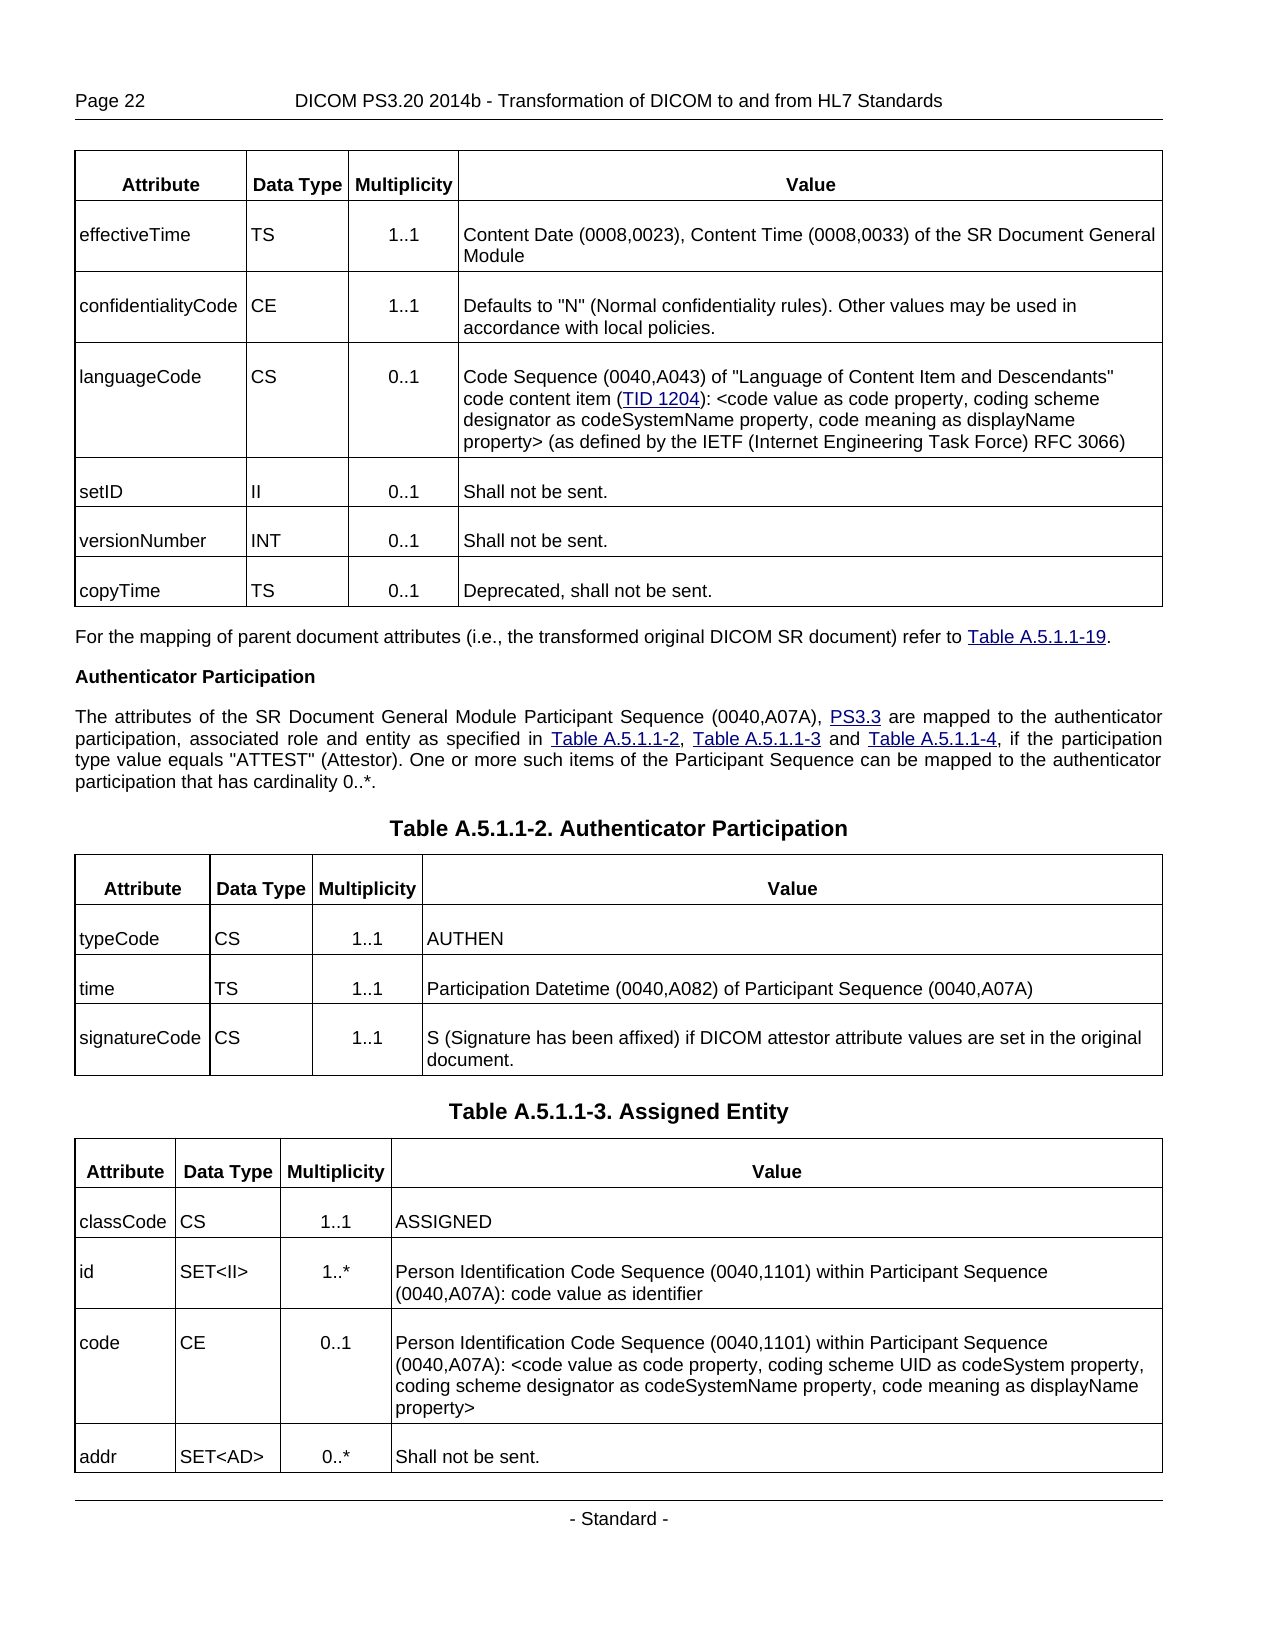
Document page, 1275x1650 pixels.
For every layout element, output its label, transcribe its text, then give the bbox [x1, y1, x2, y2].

table_header Value [423, 855, 1162, 904]
table_cell 1..* [281, 1238, 391, 1308]
table_cell 0..1 [349, 343, 458, 457]
table_cell CS [176, 1188, 280, 1237]
table_header Multiplicity [313, 855, 422, 904]
table_cell 1..1 [349, 201, 458, 271]
table_header Data Type [176, 1139, 280, 1187]
table_cell CS [247, 343, 348, 457]
table_cell TS [211, 955, 312, 1003]
table_cell ASSIGNED [392, 1188, 1162, 1237]
table_cell Person Identification Code Sequence (0040,1101) within Participant Sequence (0040,A07A): code value as identifier [392, 1238, 1162, 1308]
table_cell setID [76, 458, 246, 506]
table_cell Participation Datetime (0040,A082) of Participant Sequence (0040,A07A) [423, 955, 1162, 1003]
table_header Value [392, 1139, 1162, 1187]
table_cell 0..1 [349, 458, 458, 506]
table_cell CS [211, 1004, 312, 1074]
table_cell TS [247, 557, 348, 606]
table_cell id [76, 1238, 175, 1308]
table_header Attribute [76, 151, 246, 200]
table_cell CS [211, 905, 312, 953]
table_cell copyTime [76, 557, 246, 606]
table_cell 0..1 [349, 557, 458, 606]
table_cell languageCode [76, 343, 246, 457]
table_cell 0..1 [281, 1309, 391, 1422]
table_cell 1..1 [313, 955, 422, 1003]
table_cell TS [247, 201, 348, 271]
table_cell CE [247, 272, 348, 342]
table_cell Shall not be sent. [459, 458, 1162, 506]
table_cell signatureCode [76, 1004, 209, 1074]
table_cell effectiveTime [76, 201, 246, 271]
table_cell code [76, 1309, 175, 1422]
table_cell versionNumber [76, 507, 246, 556]
text Authenticator Participation [75, 666, 1162, 687]
table_header Data Type [211, 855, 312, 904]
table_cell Defaults to "N" (Normal confidentiality rules). Other values may be used in accordance with local policies. [459, 272, 1162, 342]
table_cell Content Date (0008,0023), Content Time (0008,0033) of the SR Document General Module [459, 201, 1162, 271]
table_header Value [459, 151, 1162, 200]
text The attributes of the SR Document General Module Participant Sequence (0040,A07A), PS3.3 are mapped to the authenticator participation, associated role and entity as specified in Table A.5.1.1-2, Table A.5.1.1-3 and Table A.5.1.1-4, if the participation type value equals "ATTEST" (Attestor). One or more such items of the Participant Sequence can be mapped to the authenticator participation that has cardinality 0..*. [75, 706, 1162, 792]
table_cell 1..1 [313, 905, 422, 953]
table_header Data Type [247, 151, 348, 200]
table_cell Code Sequence (0040,A043) of "Language of Content Item and Descendants" code content item (TID 1204): <code value as code property, coding scheme designator as codeSystemName property, code meaning as displayName property> (as defined by the IETF (Internet Engineering Task Force) RFC 3066) [459, 343, 1162, 457]
table_cell INT [247, 507, 348, 556]
table_cell 1..1 [349, 272, 458, 342]
table_header Attribute [76, 1139, 175, 1187]
text Table A.5.1.1-3. Assigned Entity [75, 1098, 1162, 1124]
text Table A.5.1.1-2. Authenticator Participation [75, 815, 1162, 841]
table_cell Person Identification Code Sequence (0040,1101) within Participant Sequence (0040,A07A): <code value as code property, coding scheme UID as codeSystem property, coding scheme designator as codeSystemName property, code meaning as displayName property> [392, 1309, 1162, 1422]
table_cell time [76, 955, 209, 1003]
table_cell Shall not be sent. [459, 507, 1162, 556]
text For the mapping of parent document attributes (i.e., the transformed original DICOM SR document) refer to Table A.5.1.1-19. [75, 625, 1162, 647]
table_header Multiplicity [349, 151, 458, 200]
table_cell 1..1 [281, 1188, 391, 1237]
table_cell addr [76, 1424, 175, 1472]
table_cell Deprecated, shall not be sent. [459, 557, 1162, 606]
table_cell SET<II> [176, 1238, 280, 1308]
table_cell SET<AD> [176, 1424, 280, 1472]
table_header Attribute [76, 855, 209, 904]
table_cell 1..1 [313, 1004, 422, 1074]
table_cell 0..1 [349, 507, 458, 556]
table_cell Shall not be sent. [392, 1424, 1162, 1472]
table_cell AUTHEN [423, 905, 1162, 953]
table_header Multiplicity [281, 1139, 391, 1187]
table_cell typeCode [76, 905, 209, 953]
table_cell S (Signature has been affixed) if DICOM attestor attribute values are set in the original document. [423, 1004, 1162, 1074]
table_cell CE [176, 1309, 280, 1422]
table_cell 0..* [281, 1424, 391, 1472]
table_cell II [247, 458, 348, 506]
table_cell confidentialityCode [76, 272, 246, 342]
table_cell classCode [76, 1188, 175, 1237]
